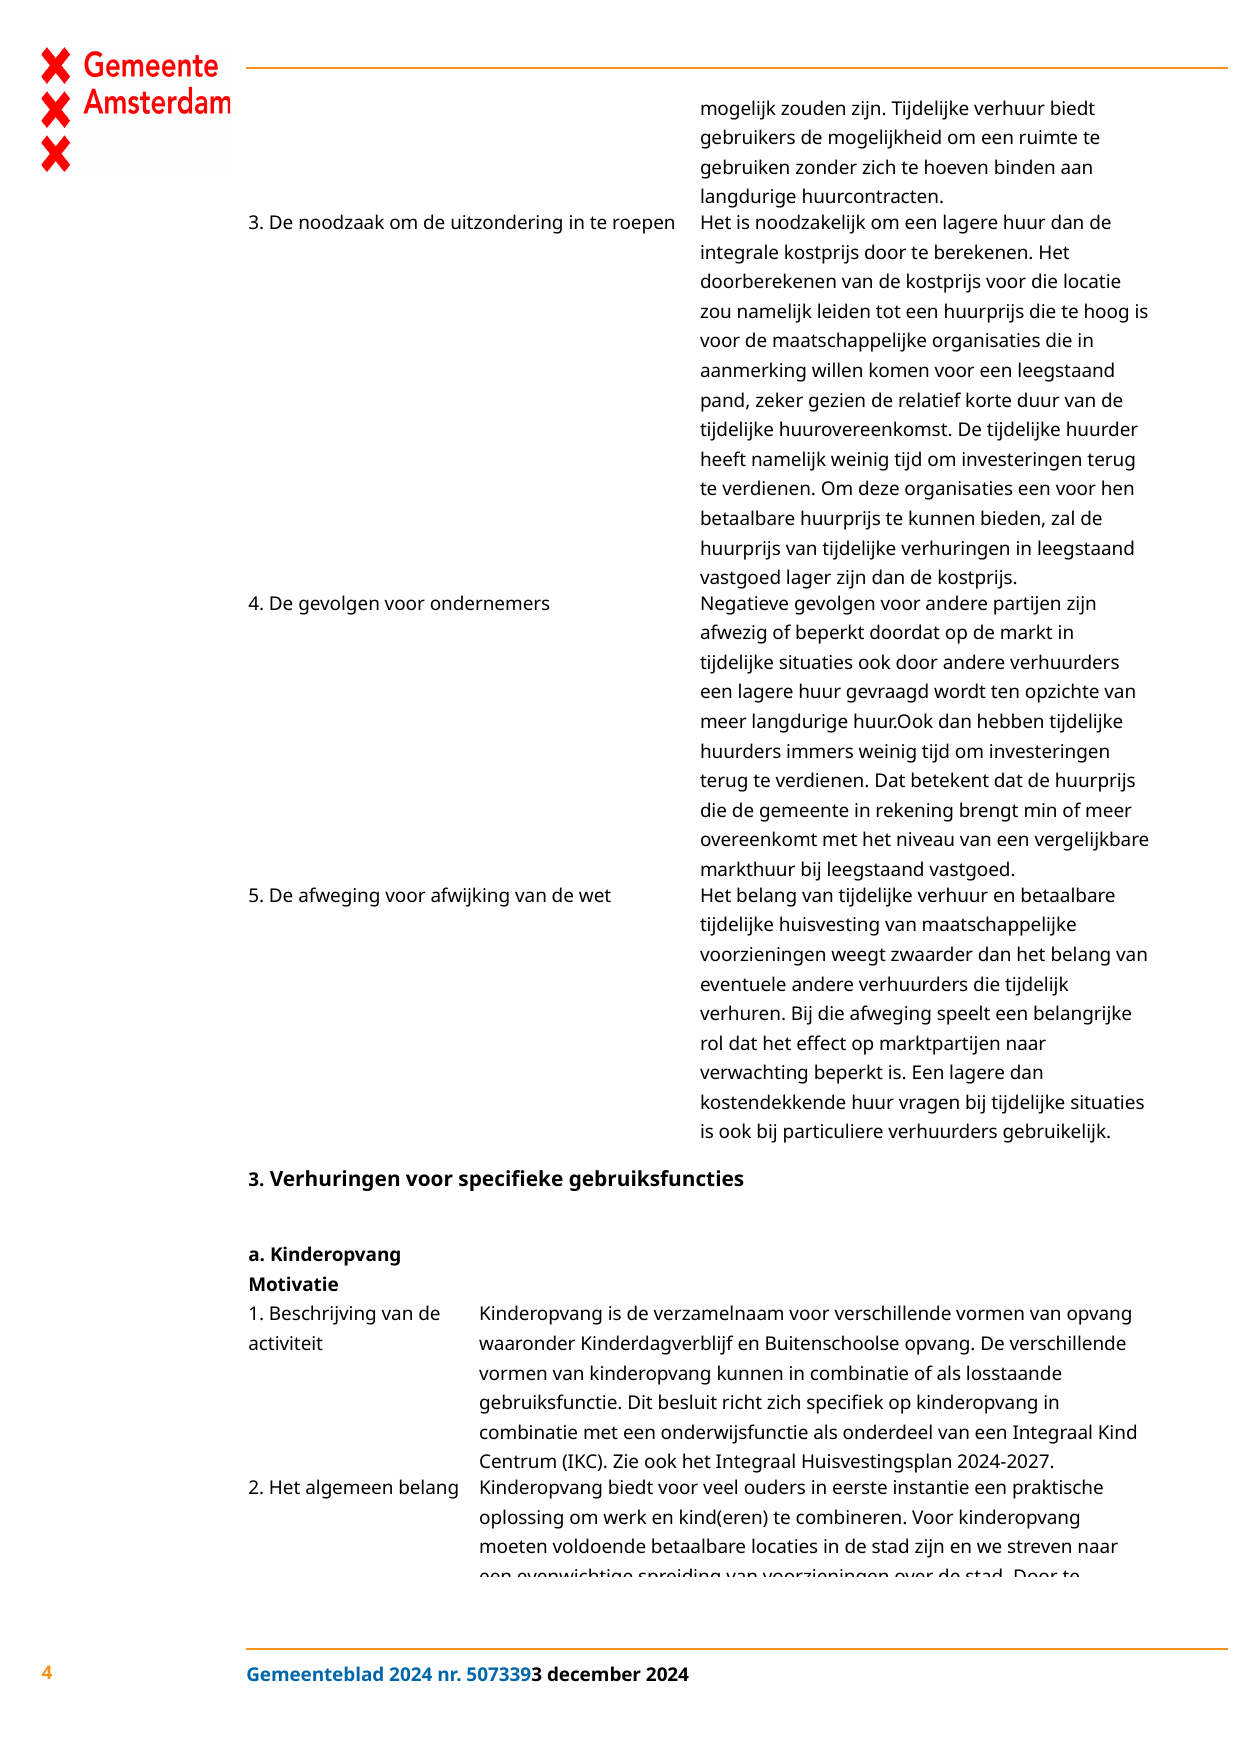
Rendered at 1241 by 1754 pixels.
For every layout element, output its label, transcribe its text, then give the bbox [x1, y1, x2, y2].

table_cell 5. De afweging voor afwijking van de wet [248, 882, 700, 1144]
table_header Kinderopvang is de verzamelnaam voor verschillende vormen van opvang waaronder Kinderdagverblijf en Buitenschoolse opvang. De verschillende vormen van kinderopvang kunnen in combinatie of als losstaande gebruiksfunctie. Dit besluit richt zich specifiek op kinderopvang in combinatie met een onderwijsfunctie als onderdeel van een Integraal Kind Centrum (IKC). Zie ook het Integraal Huisvestingsplan 2024-2027. [479, 1301, 1152, 1474]
table_header 1. Beschrijving van de activiteit [248, 1301, 479, 1474]
table_cell 4. De gevolgen voor ondernemers [248, 590, 700, 882]
table_cell 3. De noodzaak om de uitzondering in te roepen [248, 209, 700, 590]
table_cell Het is noodzakelijk om een lagere huur dan de integrale kostprijs door te berekenen. Het doorberekenen van de kostprijs voor die locatie zou namelijk leiden tot een huurprijs die te hoog is voor de maatschappelijke organisaties die in aanmerking willen komen voor een leegstaand pand, zeker gezien de relatief korte duur van de tijdelijke huurovereenkomst. De tijdelijke huurder heeft namelijk weinig tijd om investeringen terug te verdienen. Om deze organisaties een voor hen betaalbare huurprijs te kunnen bieden, zal de huurprijs van tijdelijke verhuringen in leegstaand vastgoed lager zijn dan de kostprijs. [700, 209, 1152, 590]
text Motivatie [248, 1271, 1152, 1297]
text 3. Verhuringen voor specifieke gebruiksfuncties [248, 1164, 1152, 1192]
text a. Kinderopvang [248, 1241, 1152, 1267]
picture [41, 47, 231, 172]
table_cell Het belang van tijdelijke verhuur en betaalbare tijdelijke huisvesting van maatschappelijke voorzieningen weegt zwaarder dan het belang van eventuele andere verhuurders die tijdelijk verhuren. Bij die afweging speelt een belangrijke rol dat het effect op marktpartijen naar verwachting beperkt is. Een lagere dan kostendekkende huur vragen bij tijdelijke situaties is ook bij particuliere verhuurders gebruikelijk. [700, 882, 1152, 1144]
table_cell 2. Het algemeen belang [248, 1474, 479, 1577]
table_cell Kinderopvang biedt voor veel ouders in eerste instantie een praktische oplossing om werk en kind(eren) te combineren. Voor kinderopvang moeten voldoende betaalbare locaties in de stad zijn en we streven naar een evenwichtige spreiding van voorzieningen over de stad. Door te verhuren aan deze specifieke kinderopvangorganisaties draagt de gemeente bij aan voldoende kinderopvanglocaties in de stad. Door kinderopvang en onderwijs samen te brengen in een IKC zorgen we voor soepele overgangen tussen de kinderopvang, het primair onderwijs en het speciaal (basis) onderwijs. De gemeente heeft belang bij een IKC waarin voor alle leeftijden plek is. Daarnaast is het een wettelijke taak van de gemeente om voldoende goede voorschoolse educatie aan te bieden. De financiering komt uit het Onderwijsachterstandenbeleid (Oab). De opdracht is om voor een dekkend aanbod voorschoolse educatie in de gemeente te zorgen, zodat peuters van 2 tot 4 jaar met een risico op ontwikkelachterstand eenvoudig kunnen deelnemen, ongeacht of ze recht hebben op kinderopvangtoeslag. Voorschoolse educatie is een gesubsidieerd educatief programma binnen de kinderopvang. Kinderdagverblijven zijn de drager daarvan en bieden de infrastructuur om de wettelijke taak uit te voeren. [479, 1474, 1152, 1577]
table_cell [248, 95, 700, 209]
table_cell Negatieve gevolgen voor andere partijen zijn afwezig of beperkt doordat op de markt in tijdelijke situaties ook door andere verhuurders een lagere huur gevraagd wordt ten opzichte van meer langdurige huur.Ook dan hebben tijdelijke huurders immers weinig tijd om investeringen terug te verdienen. Dat betekent dat de huurprijs die de gemeente in rekening brengt min of meer overeenkomt met het niveau van een vergelijkbare markthuur bij leegstaand vastgoed. [700, 590, 1152, 882]
table_cell mogelijk zouden zijn. Tijdelijke verhuur biedt gebruikers de mogelijkheid om een ruimte te gebruiken zonder zich te hoeven binden aan langdurige huurcontracten. [700, 95, 1152, 209]
